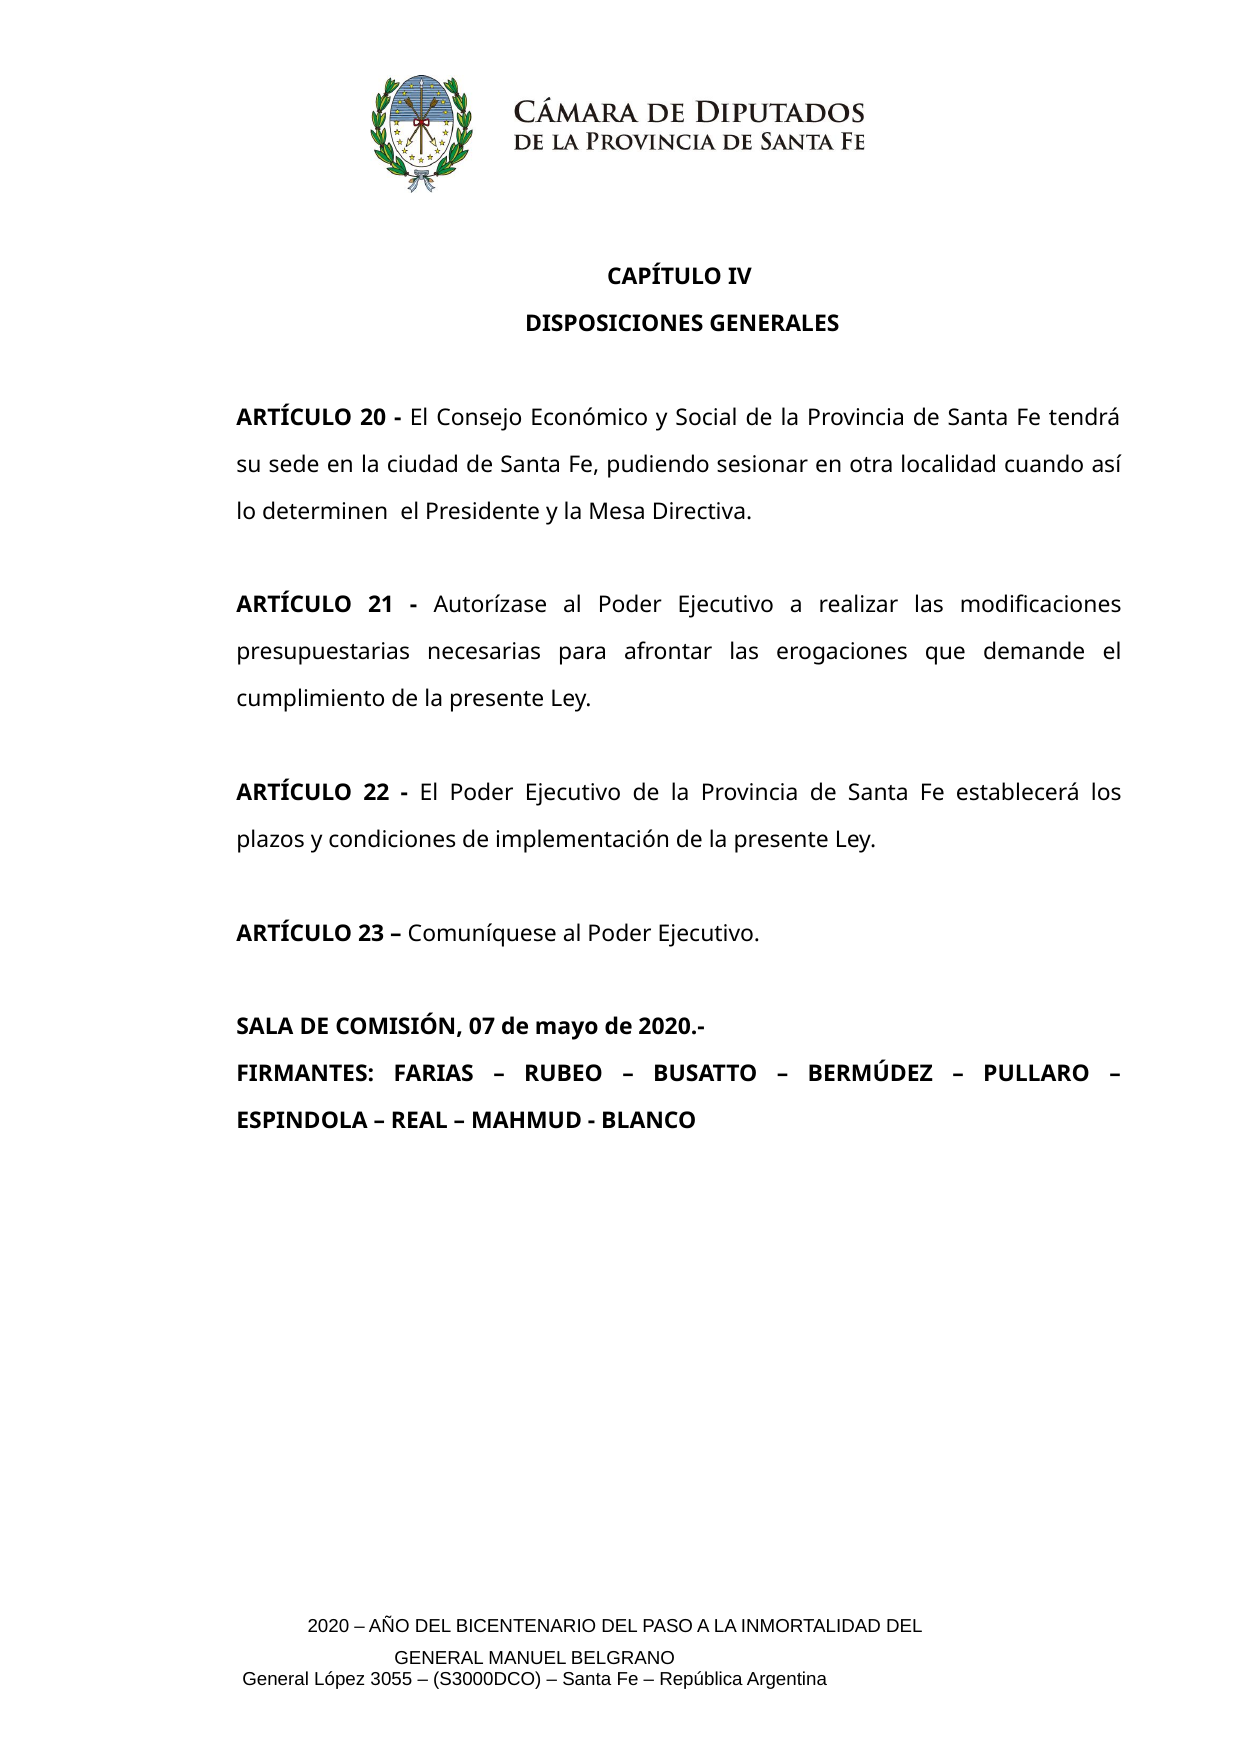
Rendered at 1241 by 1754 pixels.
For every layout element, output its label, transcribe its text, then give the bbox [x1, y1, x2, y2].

text FIRMANTES: FARIAS – RUBEO – BUSATTO – BERMÚDEZ – PULLARO – ESPINDOLA – REAL – MAHMUD - BLANCO [236, 1057, 1122, 1135]
text ARTÍCULO 22 - El Poder Ejecutivo de la Provincia de Santa Fe establecerá los plazos y condiciones de implementación de la presente Ley. [236, 776, 1122, 854]
text SALA DE COMISIÓN, 07 de mayo de 2020.- [236, 1010, 1122, 1041]
text ARTÍCULO 21 - Autorízase al Poder Ejecutivo a realizar las modificaciones presupuestarias necesarias para afrontar las erogaciones que demande el cumplimiento de la presente Ley. [236, 588, 1122, 713]
text DISPOSICIONES GENERALES [236, 307, 1122, 338]
text ARTÍCULO 20 - El Consejo Económico y Social de la Provincia de Santa Fe tendrá su sede en la ciudad de Santa Fe, pudiendo sesionar en otra localidad cuando así lo determinen el Presidente y la Mesa Directiva. [236, 401, 1122, 526]
text ARTÍCULO 23 – Comuníquese al Poder Ejecutivo. [236, 916, 1122, 948]
text CAPÍTULO IV [236, 260, 1122, 291]
picture [370, 75, 865, 197]
